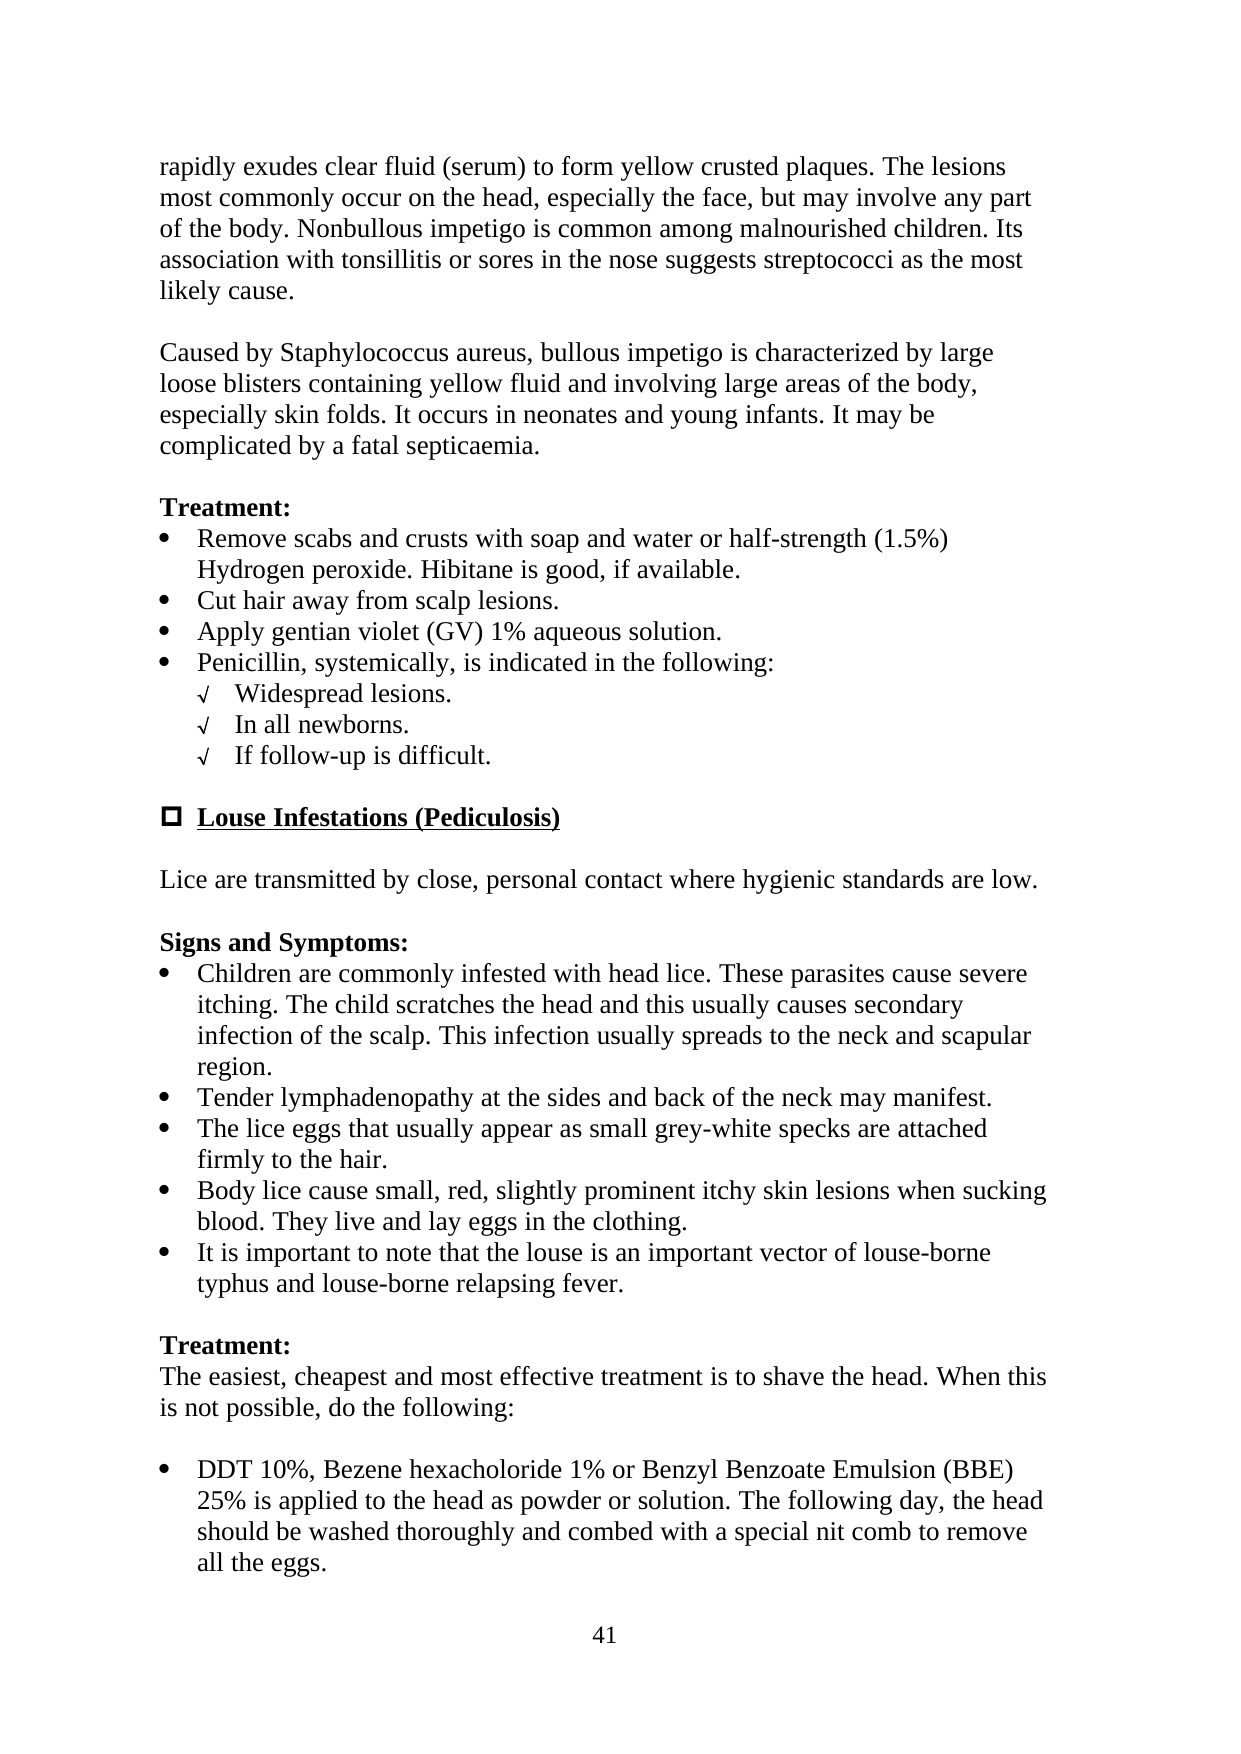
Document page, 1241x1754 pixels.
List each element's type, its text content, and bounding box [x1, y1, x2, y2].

list Children are commonly infested with head lice. These parasites cause severe itching. The child scratches the head and this usually causes secondary infection of the scalp. This infection usually spreads to the neck and scapular region. [159, 957, 1049, 1081]
text rapidly exudes clear fluid (serum) to form yellow crusted plaques. The lesions most commonly occur on the head, especially the face, but may involve any part of the body. Nonbullous impetigo is common among malnourished children. Its association with tonsillitis or sores in the nose suggests streptococci as the most likely cause. [159, 150, 1049, 305]
list Body lice cause small, red, slightly prominent itchy skin lesions when sucking blood. They live and lay eggs in the clothing. [159, 1174, 1049, 1236]
text The easiest, cheapest and most effective treatment is to shave the head. When this is not possible, do the following: [159, 1361, 1049, 1423]
list Apply gentian violet (GV) 1% aqueous solution. [159, 616, 1049, 647]
list DDT 10%, Bezene hexacholoride 1% or Benzyl Benzoate Emulsion (BBE) 25% is applied to the head as powder or solution. The following day, the head should be washed thoroughly and combed with a special nit comb to remove all the eggs. [159, 1454, 1049, 1578]
text Treatment: [159, 1329, 1049, 1361]
text Lice are transmitted by close, personal contact where hygienic standards are low. [159, 864, 1049, 895]
text Signs and Symptoms: [159, 926, 1049, 957]
list Widespread lesions. [197, 678, 1049, 709]
list Remove scabs and crusts with soap and water or half-strength (1.5%) Hydrogen peroxide. Hibitane is good, if available. [159, 522, 1049, 584]
list In all newborns. [197, 709, 1049, 740]
list It is important to note that the louse is an important vector of louse-borne typhus and louse-borne relapsing fever. [159, 1236, 1049, 1298]
list If follow-up is difficult. [197, 740, 1049, 771]
list Penicillin, systemically, is indicated in the following: [159, 647, 1049, 678]
text Treatment: [159, 491, 1049, 522]
list Louse Infestations (Pediculosis) [159, 802, 1049, 833]
list Tender lymphadenopathy at the sides and back of the neck may manifest. [159, 1081, 1049, 1112]
list The lice eggs that usually appear as small grey-white specks are attached firmly to the hair. [159, 1112, 1049, 1174]
list Cut hair away from scalp lesions. [159, 584, 1049, 616]
text Caused by Staphylococcus aureus, bullous impetigo is characterized by large loose blisters containing yellow fluid and involving large areas of the body, especially skin folds. It occurs in neonates and young infants. It may be complicated by a fatal septicaemia. [159, 336, 1049, 460]
